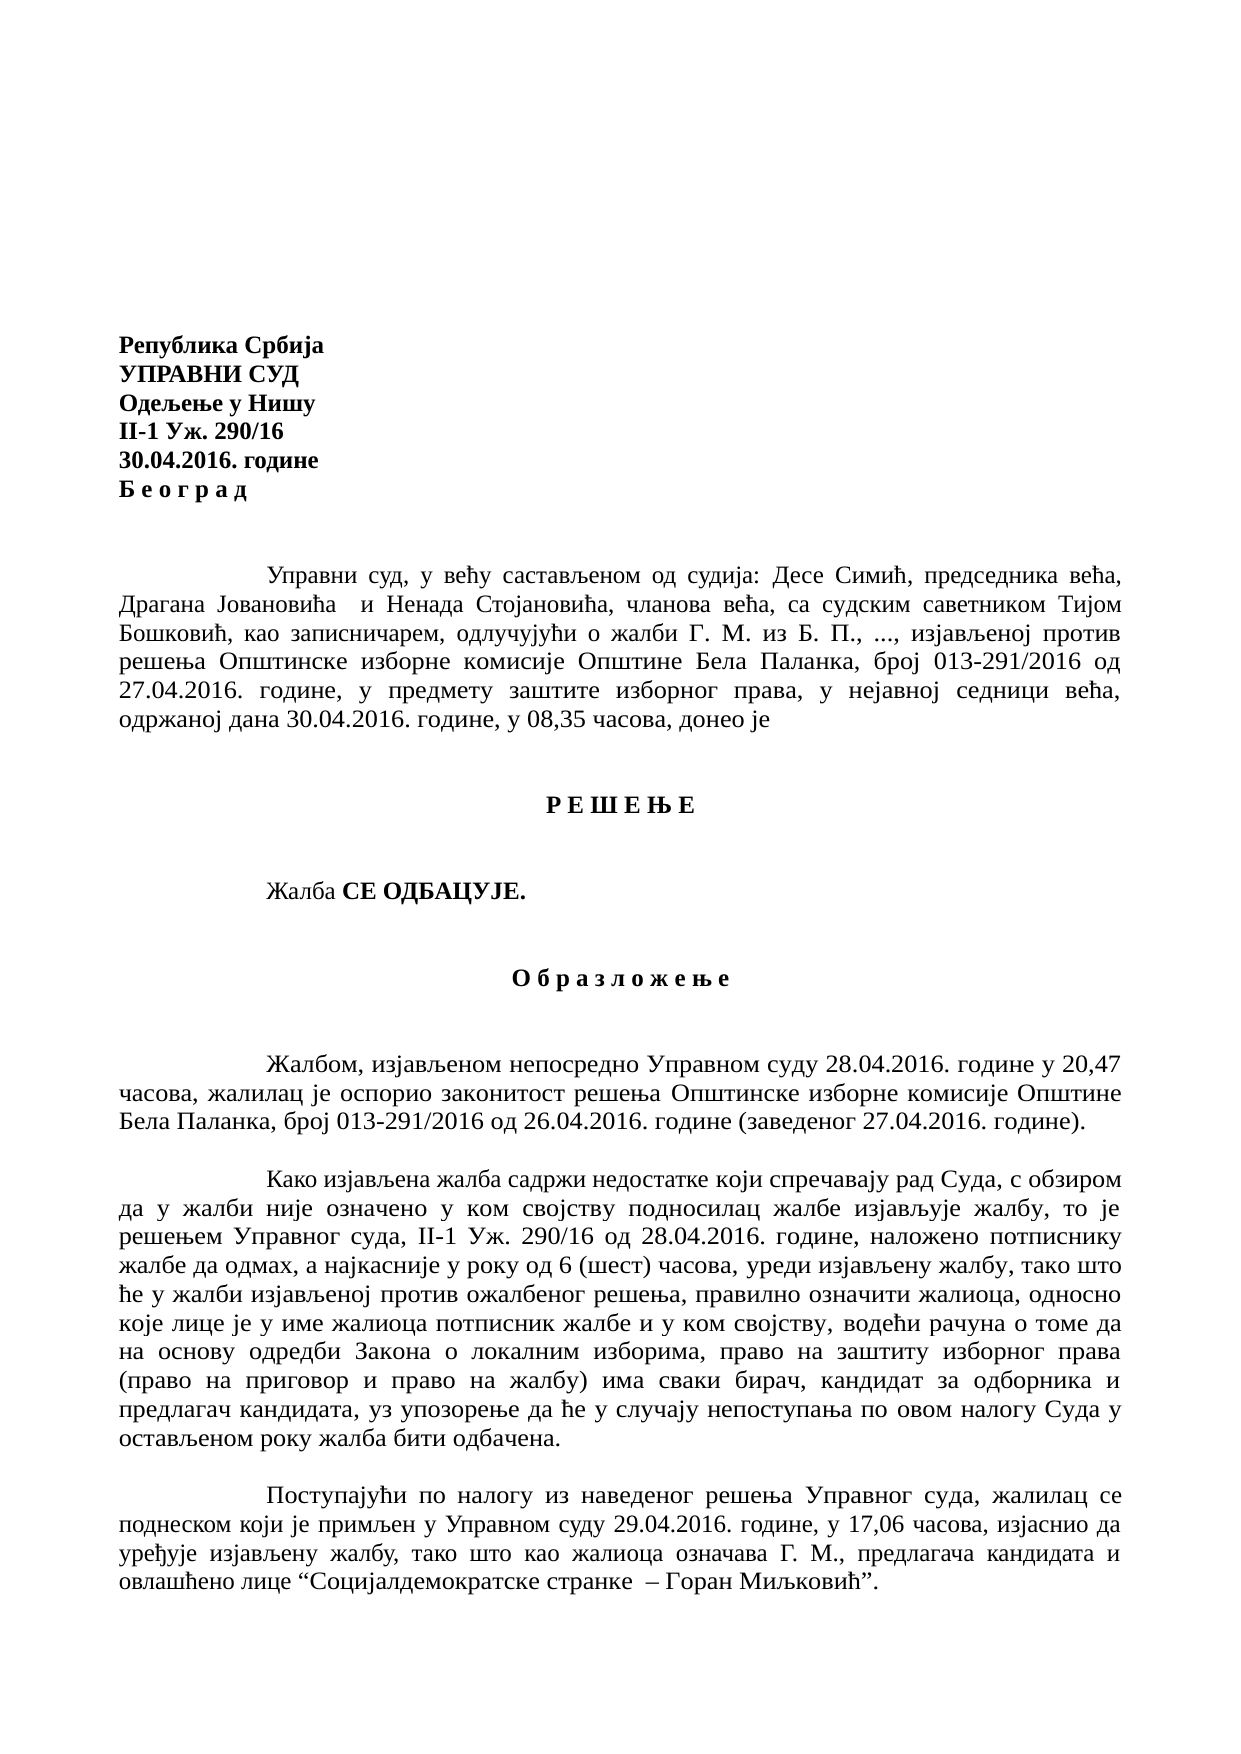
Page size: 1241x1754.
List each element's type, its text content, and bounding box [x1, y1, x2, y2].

text Одељење у Нишу [118, 388, 1122, 416]
text УПРАВНИ СУД [118, 359, 1122, 388]
text Република Србија [118, 118, 1122, 359]
text 30.04.2016. године [118, 445, 1122, 474]
text Б е о г р а д [118, 474, 1122, 503]
text Како изјављена жалба садржи недостатке који спречавају рад Суда, с обзиром да у жалби није означено у ком својству подносилац жалбе изјављује жалбу, то је решењем Управног суда, II-1 Уж. 290/16 од 28.04.2016. године, наложено потписнику жалбе да одмах, а најкасније у року од 6 (шест) часова, уреди изјављену жалбу, тако што ће у жалби изјављеној против ожалбеног решења, правилно означити жалиоца, односно које лице је у име жалиоца потписник жалбе и у ком својству, водећи рачуна о томе да на основу одредби Закона о локалним изборима, право на заштиту изборног права (право на приговор и право на жалбу) има сваки бирач, кандидат за одборника и предлагач кандидата, уз упозорење да ће у случају непоступања по овом налогу Суда у остављеном року жалба бити одбачена. [118, 1164, 1122, 1451]
text Жалба СЕ ОДБАЦУЈЕ. [118, 876, 1122, 905]
text II-1 Уж. 290/16 [118, 416, 1122, 445]
text Р Е Ш Е Њ Е [118, 790, 1122, 819]
text Поступајући по налогу из наведеног решења Управног суда, жалилац се поднеском који је примљен у Управном суду 29.04.2016. године, у 17,06 часова, изјаснио да уређује изјављену жалбу, тако што као жалиоца означава Г. М., предлагача кандидата и овлашћено лице “Социјалдемократске странке – Горан Миљковић”. [118, 1480, 1122, 1595]
text О б р а з л о ж е њ е [118, 963, 1122, 991]
text Жалбом, изјављеном непосредно Управном суду 28.04.2016. године у 20,47 часова, жалилац је оспорио законитост решења Општинске изборне комисије Општине Бела Паланка, број 013-291/2016 од 26.04.2016. године (заведеног 27.04.2016. године). [118, 1049, 1122, 1135]
text Управни суд, у већу састављеном од судија: Десе Симић, председника већа, Драгана Јовановића и Ненада Стојановића, чланова већа, са судским саветником Тијом Бошковић, као записничарем, одлучујући о жалби Г. М. из Б. П., ..., изјављеној против решења Општинске изборне комисије Општине Бела Паланка, број 013-291/2016 од 27.04.2016. године, у предмету заштите изборног права, у нејавној седници већа, одржаној дана 30.04.2016. године, у 08,35 часова, донео је [118, 560, 1122, 733]
